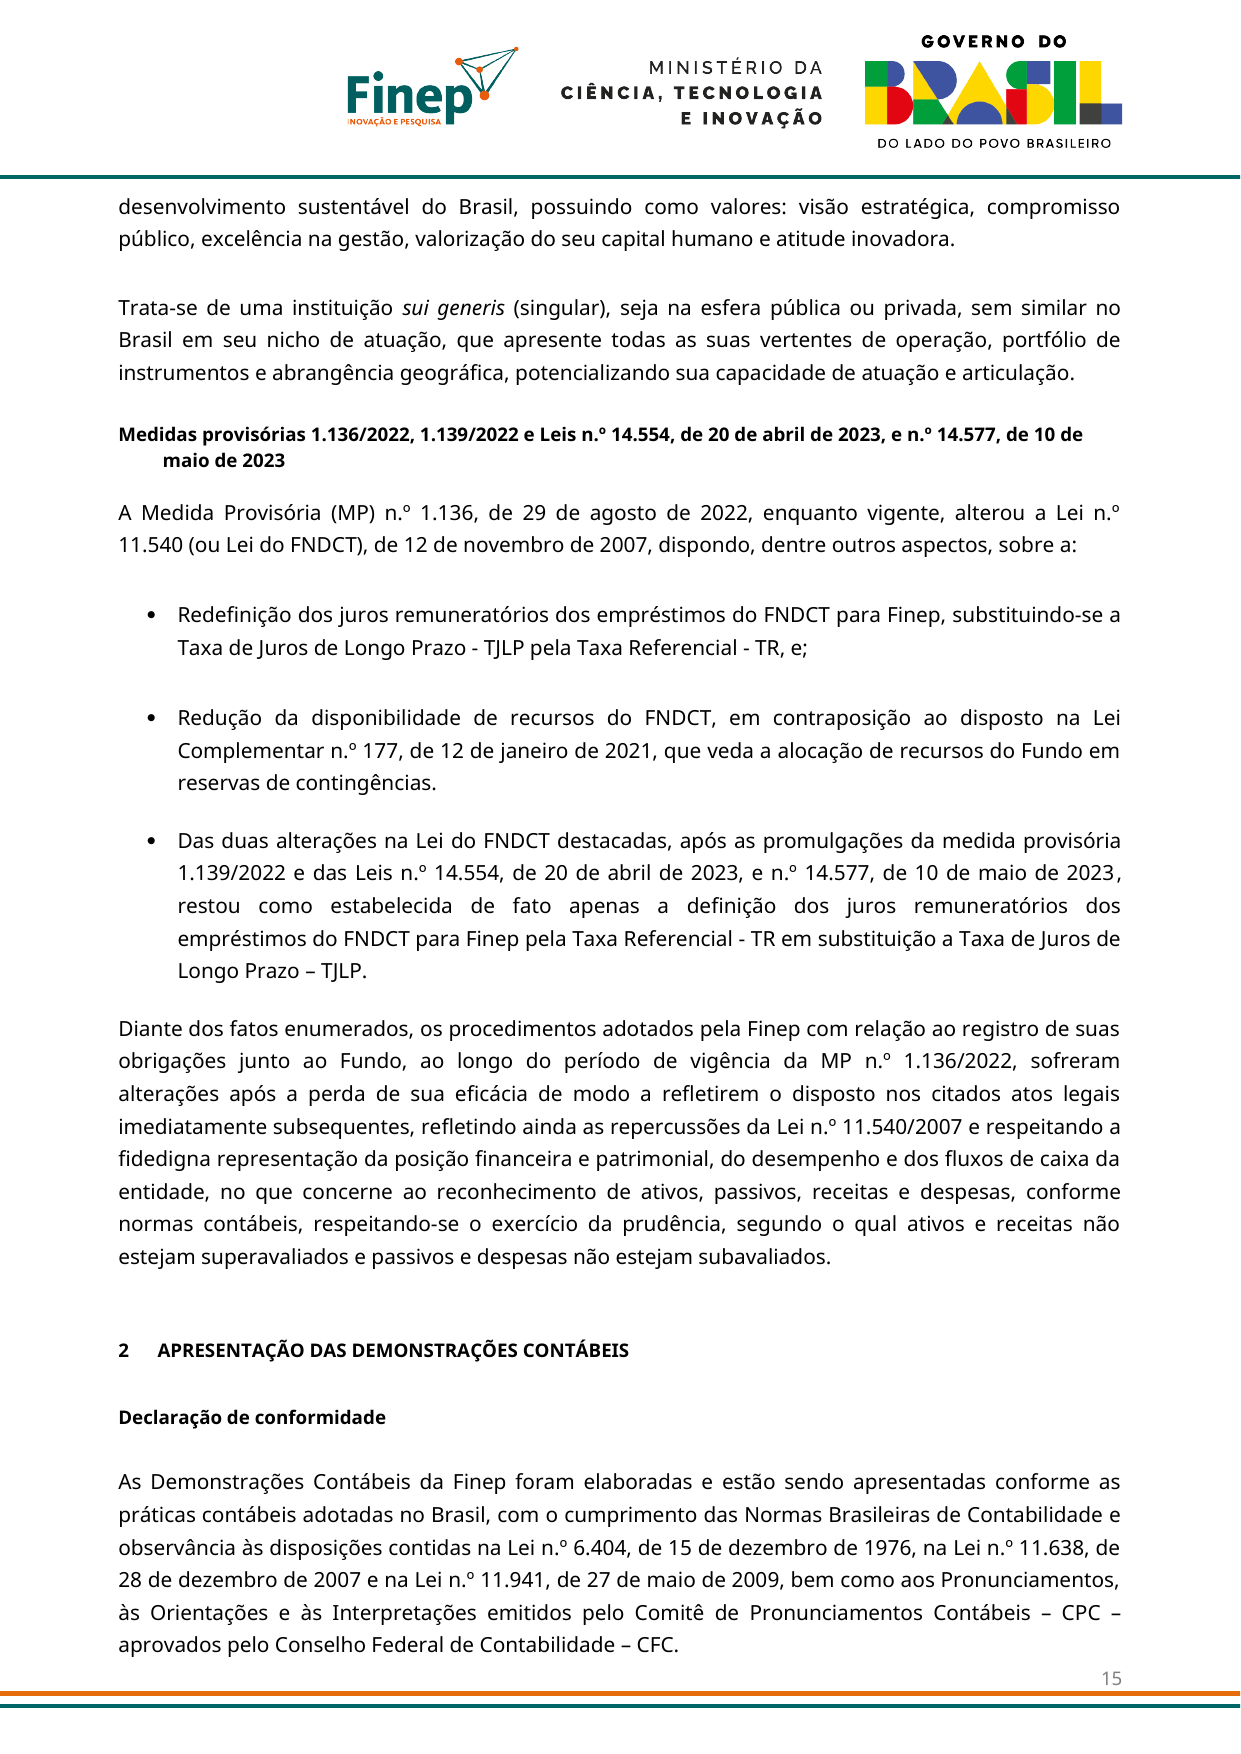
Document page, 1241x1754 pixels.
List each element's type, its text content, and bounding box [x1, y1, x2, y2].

text desenvolvimento sustentável do Brasil, possuindo como valores: visão estratégica, compromisso público, excelência na gestão, valorização do seu capital humano e atitude inovadora. [118, 192, 1122, 253]
text Diante dos fatos enumerados, os procedimentos adotados pela Finep com relação ao registro de suas obrigações junto ao Fundo, ao longo do período de vigência da MP n.º 1.136/2022, sofreram alterações após a perda de sua eficácia de modo a refletirem o disposto nos citados atos legais imediatamente subsequentes, refletindo ainda as repercussões da Lei n.º 11.540/2007 e respeitando a fidedigna representação da posição financeira e patrimonial, do desempenho e dos fluxos de caixa da entidade, no que concerne ao reconhecimento de ativos, passivos, receitas e despesas, conforme normas contábeis, respeitando-se o exercício da prudência, segundo o qual ativos e receitas não estejam superavaliados e passivos e despesas não estejam subavaliados. [118, 1014, 1122, 1271]
list Redução da disponibilidade de recursos do FNDCT, em contraposição ao disposto na Lei Complementar n.º 177, de 12 de janeiro de 2021, que veda a alocação de recursos do Fundo em reservas de contingências. [148, 703, 1122, 797]
list Das duas alterações na Lei do FNDCT destacadas, após as promulgações da medida provisória 1.139/2022 e das Leis n.º 14.554, de 20 de abril de 2023, e n.º 14.577, de 10 de maio de 2023, restou como estabelecida de fato apenas a definição dos juros remuneratórios dos empréstimos do FNDCT para Finep pela Taxa Referencial - TR em substituição a Taxa de Juros de Longo Prazo – TJLP. [148, 826, 1122, 985]
subtitle Medidas provisórias 1.136/2022, 1.139/2022 e Leis n.º 14.554, de 20 de abril de 2023, e n.º 14.577, de 10 de maio de 2023 [118, 422, 1122, 473]
list Apresentação das Demonstrações Contábeis [118, 1337, 1122, 1363]
text As Demonstrações Contábeis da Finep foram elaboradas e estão sendo apresentadas conforme as práticas contábeis adotadas no Brasil, com o cumprimento das Normas Brasileiras de Contabilidade e observância às disposições contidas na Lei n.º 6.404, de 15 de dezembro de 1976, na Lei n.º 11.638, de 28 de dezembro de 2007 e na Lei n.º 11.941, de 27 de maio de 2009, bem como aos Pronunciamentos, às Orientações e às Interpretações emitidos pelo Comitê de Pronunciamentos Contábeis – CPC – aprovados pelo Conselho Federal de Contabilidade – CFC. [118, 1467, 1122, 1659]
subtitle Declaração de conformidade [118, 1404, 1122, 1430]
text Trata-se de uma instituição sui generis (singular), seja na esfera pública ou privada, sem similar no Brasil em seu nicho de atuação, que apresente todas as suas vertentes de operação, portfólio de instrumentos e abrangência geográfica, potencializando sua capacidade de atuação e articulação. [118, 293, 1122, 386]
list Redefinição dos juros remuneratórios dos empréstimos do FNDCT para Finep, substituindo-se a Taxa de Juros de Longo Prazo - TJLP pela Taxa Referencial - TR, e; [148, 600, 1122, 661]
text A Medida Provisória (MP) n.º 1.136, de 29 de agosto de 2022, enquanto vigente, alterou a Lei n.º 11.540 (ou Lei do FNDCT), de 12 de novembro de 2007, dispondo, dentre outros aspectos, sobre a: [118, 498, 1122, 559]
